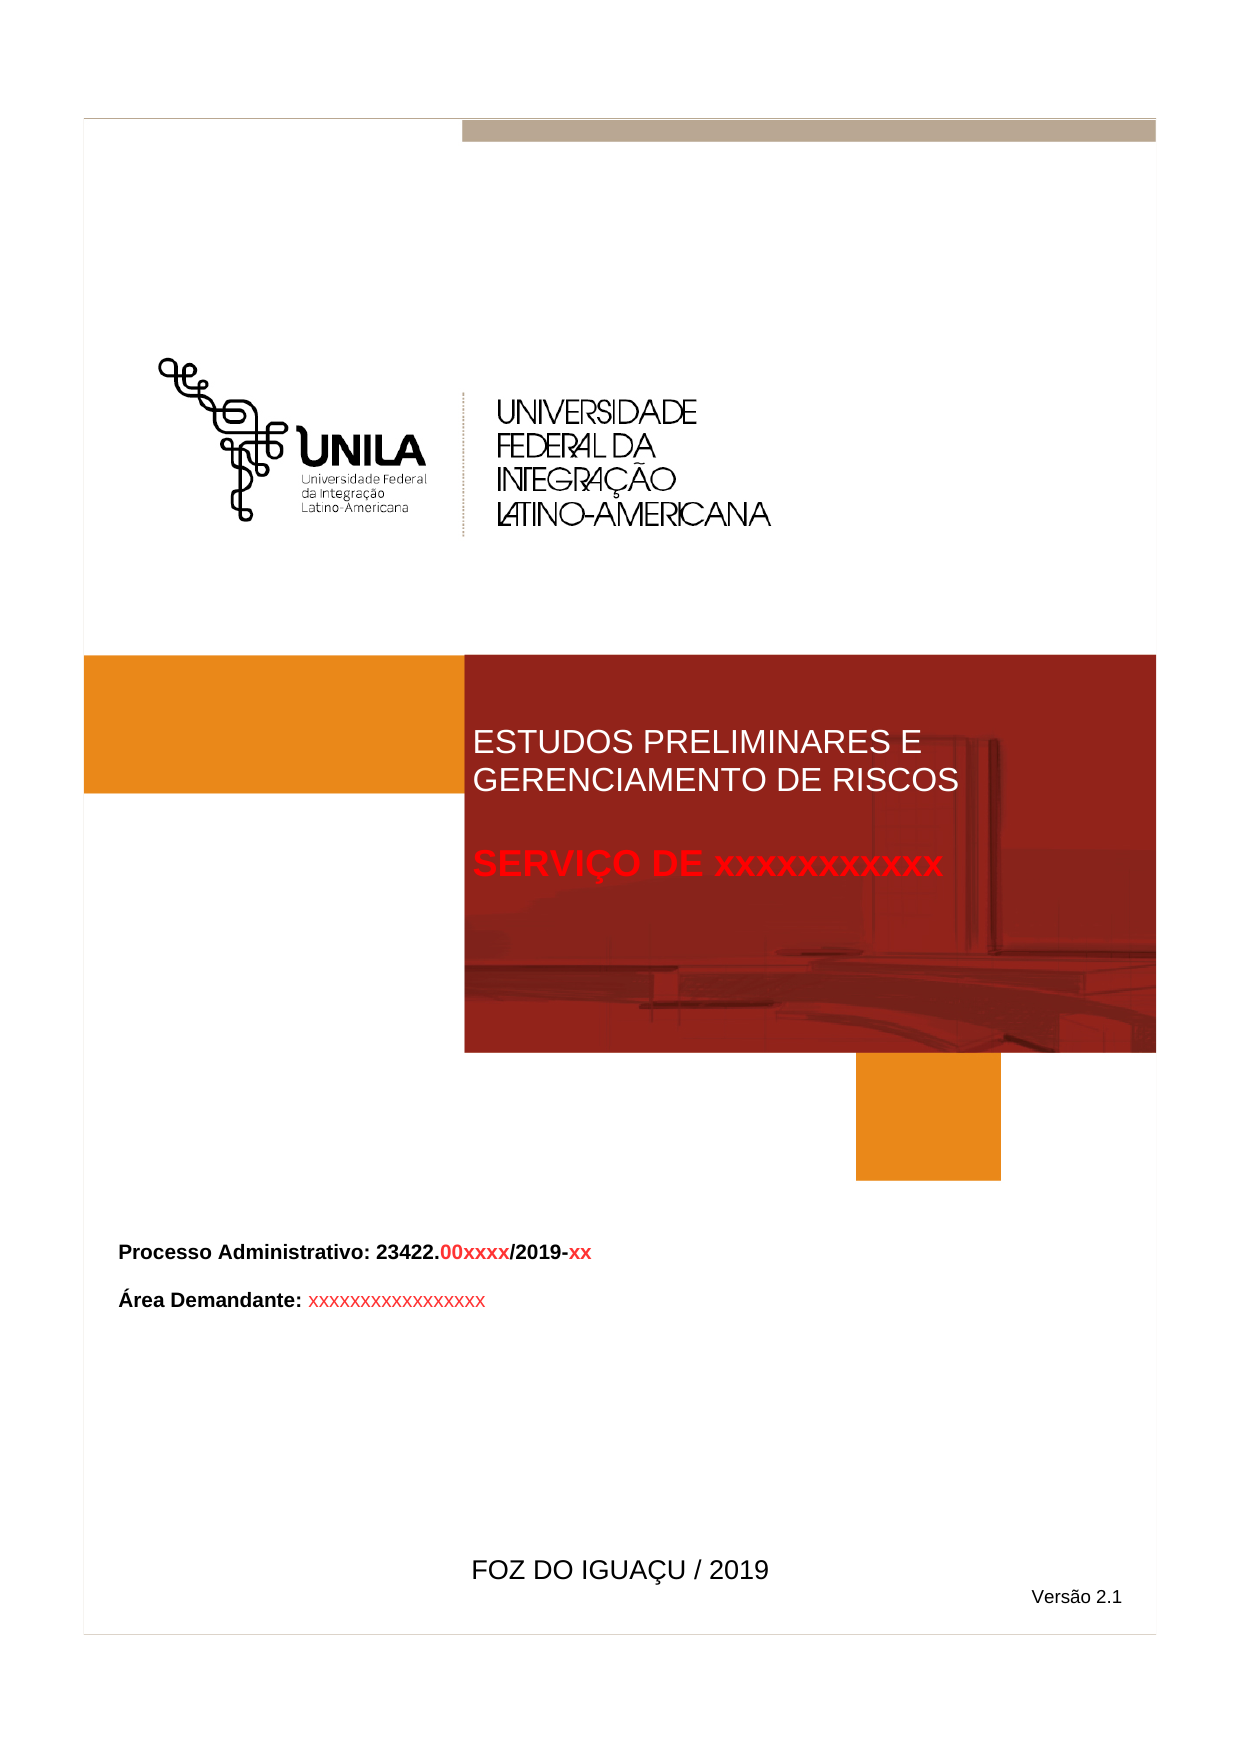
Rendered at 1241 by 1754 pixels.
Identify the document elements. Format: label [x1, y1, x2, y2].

picture [83, 118, 1157, 1635]
